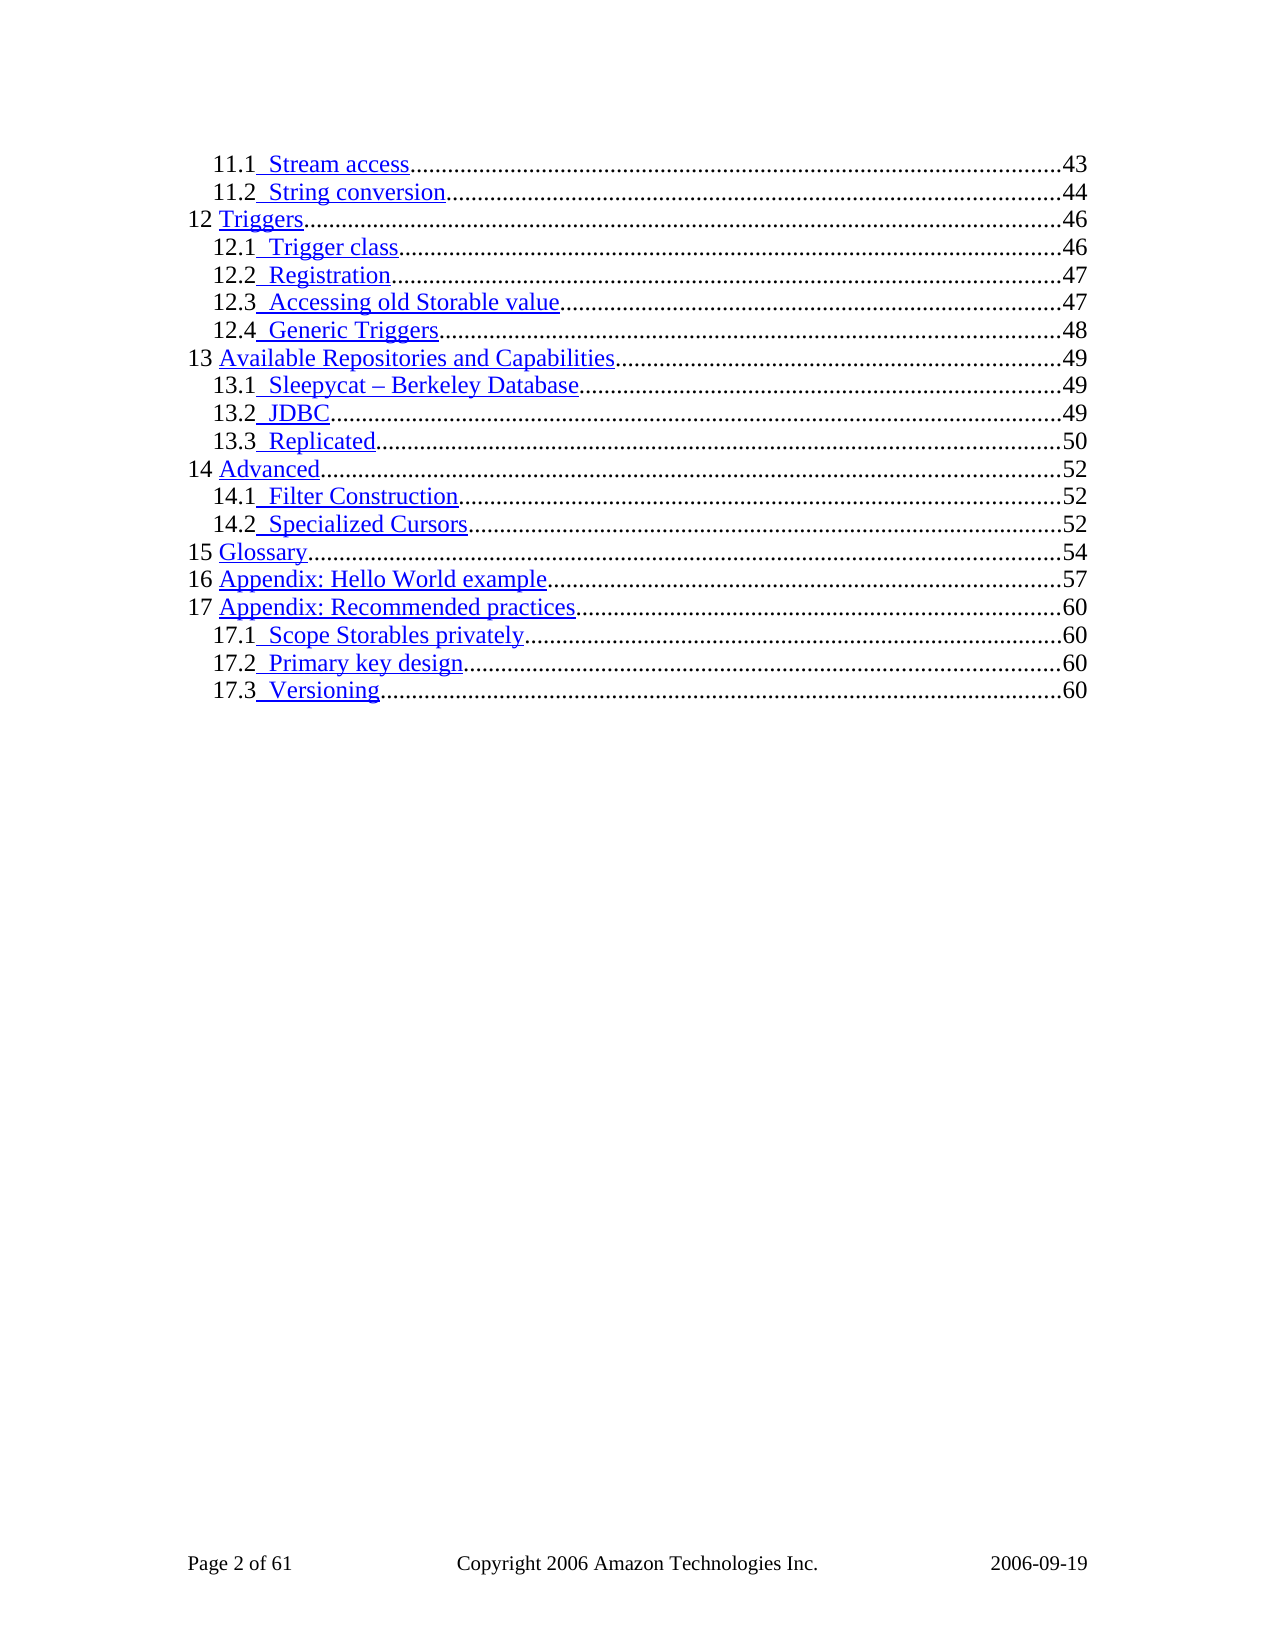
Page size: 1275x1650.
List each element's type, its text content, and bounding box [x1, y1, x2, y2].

text 13 Available Repositories and Capabilities 49 [187, 344, 1087, 372]
text 12.4 Generic Triggers 48 [212, 316, 1087, 344]
text 13.2 JDBC 49 [212, 399, 1087, 427]
text 11.1 Stream access 43 [212, 150, 1087, 178]
text 17.1 Scope Storables privately 60 [212, 621, 1087, 649]
text 13.1 Sleepycat – Berkeley Database 49 [212, 372, 1087, 399]
text 17.3 Versioning 60 [212, 676, 1087, 704]
text 14 Advanced 52 [187, 455, 1087, 482]
text 15 Glossary 54 [187, 538, 1087, 566]
text 14.2 Specialized Cursors 52 [212, 510, 1087, 538]
text 12 Triggers 46 [187, 205, 1087, 233]
text 17.2 Primary key design 60 [212, 649, 1087, 676]
text 12.3 Accessing old Storable value 47 [212, 288, 1087, 316]
text 13.3 Replicated 50 [212, 427, 1087, 455]
text 12.2 Registration 47 [212, 261, 1087, 288]
text 16 Appendix: Hello World example 57 [187, 566, 1087, 593]
text 12.1 Trigger class 46 [212, 233, 1087, 261]
text 14.1 Filter Construction 52 [212, 482, 1087, 510]
text 11.2 String conversion 44 [212, 178, 1087, 205]
text 17 Appendix: Recommended practices 60 [187, 593, 1087, 621]
